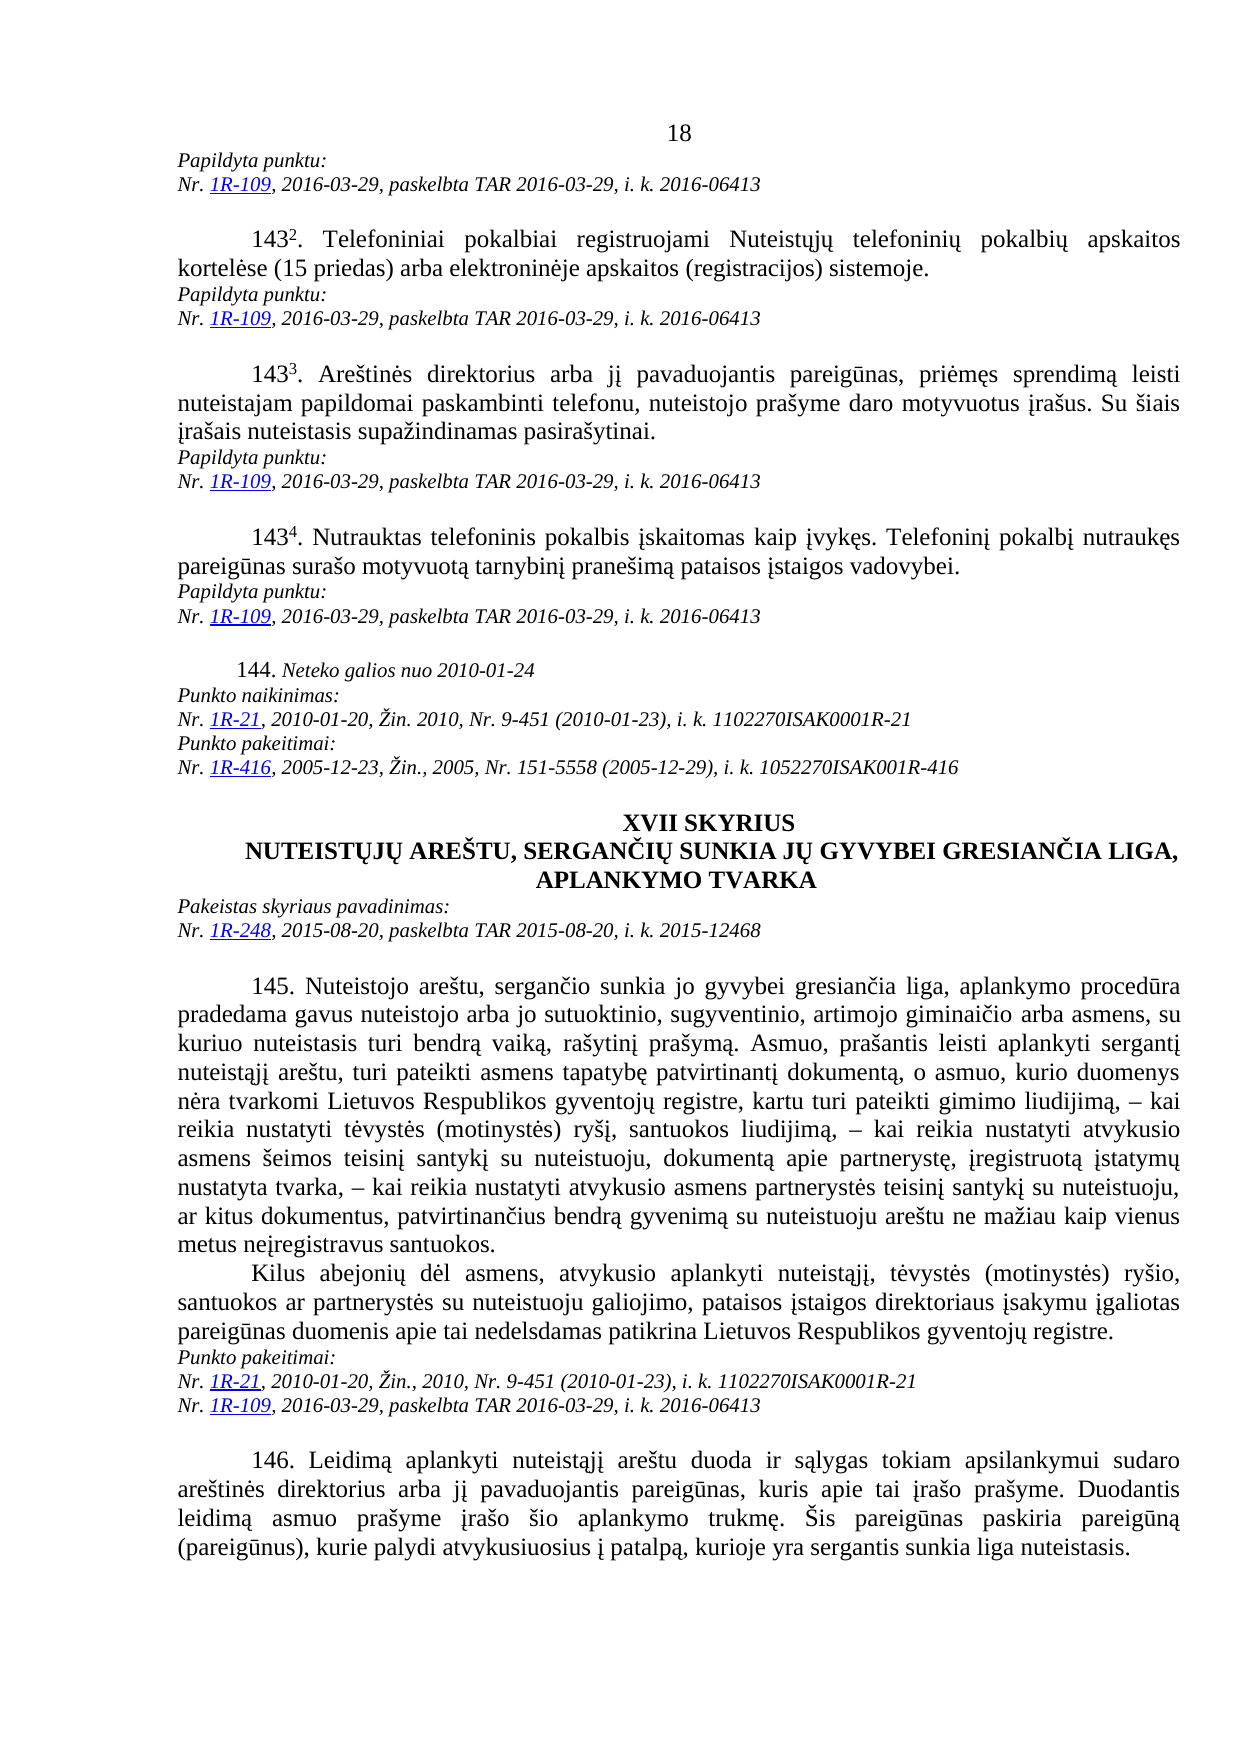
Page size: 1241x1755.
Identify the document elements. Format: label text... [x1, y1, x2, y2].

text 146. Leidimą aplankyti nuteistąjį areštu duoda ir sąlygas tokiam apsilankymui sudaro areštinės direktorius arba jį pavaduojantis pareigūnas, kuris apie tai įrašo prašyme. Duodantis leidimą asmuo prašyme įrašo šio aplankymo trukmę. Šis pareigūnas paskiria pareigūną (pareigūnus), kurie palydi atvykusiuosius į patalpą, kurioje yra sergantis sunkia liga nuteistasis. [177, 1446, 1181, 1561]
text Nr. 1R-248, 2015-08-20, paskelbta TAR 2015-08-20, i. k. 2015-12468 [177, 918, 1181, 942]
text 144. Neteko galios nuo 2010-01-24 [177, 656, 1181, 683]
text 1432. Telefoniniai pokalbiai registruojami Nuteistųjų telefoninių pokalbių apskaitos kortelėse (15 priedas) arba elektroninėje apskaitos (registracijos) sistemoje. [177, 224, 1181, 282]
text Punkto pakeitimai: [177, 1344, 1181, 1369]
text Nr. 1R-21, 2010-01-20, Žin. 2010, Nr. 9-451 (2010-01-23), i. k. 1102270ISAK0001R-21 [177, 707, 1181, 731]
text Nr. 1R-109, 2016-03-29, paskelbta TAR 2016-03-29, i. k. 2016-06413 [177, 172, 1181, 196]
text NUTEISTŲJŲ AREŠTU, SERGANČIŲ SUNKIA JŲ GYVYBEI GRESIANČIA LIGA, APLANKYMO TVARKA [177, 836, 1181, 894]
text Punkto pakeitimai: [177, 731, 1181, 755]
text XVII SKYRIUS [177, 808, 1181, 836]
text Papildyta punktu: [177, 282, 1181, 306]
text Papildyta punktu: [177, 445, 1181, 469]
text Nr. 1R-109, 2016-03-29, paskelbta TAR 2016-03-29, i. k. 2016-06413 [177, 469, 1181, 493]
text Punkto naikinimas: [177, 683, 1181, 707]
text 1434. Nutrauktas telefoninis pokalbis įskaitomas kaip įvykęs. Telefoninį pokalbį nutraukęs pareigūnas surašo motyvuotą tarnybinį pranešimą pataisos įstaigos vadovybei. [177, 522, 1181, 579]
text Papildyta punktu: [177, 579, 1181, 603]
text Nr. 1R-416, 2005-12-23, Žin., 2005, Nr. 151-5558 (2005-12-29), i. k. 1052270ISAK001R-416 [177, 755, 1181, 779]
text Nr. 1R-109, 2016-03-29, paskelbta TAR 2016-03-29, i. k. 2016-06413 [177, 603, 1181, 628]
text Kilus abejonių dėl asmens, atvykusio aplankyti nuteistąjį, tėvystės (motinystės) ryšio, santuokos ar partnerystės su nuteistuoju galiojimo, pataisos įstaigos direktoriaus įsakymu įgaliotas pareigūnas duomenis apie tai nedelsdamas patikrina Lietuvos Respublikos gyventojų registre. [177, 1258, 1181, 1344]
text Pakeistas skyriaus pavadinimas: [177, 894, 1181, 918]
text Nr. 1R-109, 2016-03-29, paskelbta TAR 2016-03-29, i. k. 2016-06413 [177, 1393, 1181, 1417]
text 1433. Areštinės direktorius arba jį pavaduojantis pareigūnas, priėmęs sprendimą leisti nuteistajam papildomai paskambinti telefonu, nuteistojo prašyme daro motyvuotus įrašus. Su šiais įrašais nuteistasis supažindinamas pasirašytinai. [177, 359, 1181, 445]
text Nr. 1R-109, 2016-03-29, paskelbta TAR 2016-03-29, i. k. 2016-06413 [177, 306, 1181, 330]
text Papildyta punktu: [177, 148, 1181, 172]
text 145. Nuteistojo areštu, sergančio sunkia jo gyvybei gresiančia liga, aplankymo procedūra pradedama gavus nuteistojo arba jo sutuoktinio, sugyventinio, artimojo giminaičio arba asmens, su kuriuo nuteistasis turi bendrą vaiką, rašytinį prašymą. Asmuo, prašantis leisti aplankyti sergantį nuteistąjį areštu, turi pateikti asmens tapatybę patvirtinantį dokumentą, o asmuo, kurio duomenys nėra tvarkomi Lietuvos Respublikos gyventojų registre, kartu turi pateikti gimimo liudijimą, – kai reikia nustatyti tėvystės (motinystės) ryšį, santuokos liudijimą, – kai reikia nustatyti atvykusio asmens šeimos teisinį santykį su nuteistuoju, dokumentą apie partnerystę, įregistruotą įstatymų nustatyta tvarka, – kai reikia nustatyti atvykusio asmens partnerystės teisinį santykį su nuteistuoju, ar kitus dokumentus, patvirtinančius bendrą gyvenimą su nuteistuoju areštu ne mažiau kaip vienus metus neįregistravus santuokos. [177, 971, 1181, 1258]
text Nr. 1R-21, 2010-01-20, Žin., 2010, Nr. 9-451 (2010-01-23), i. k. 1102270ISAK0001R-21 [177, 1369, 1181, 1393]
